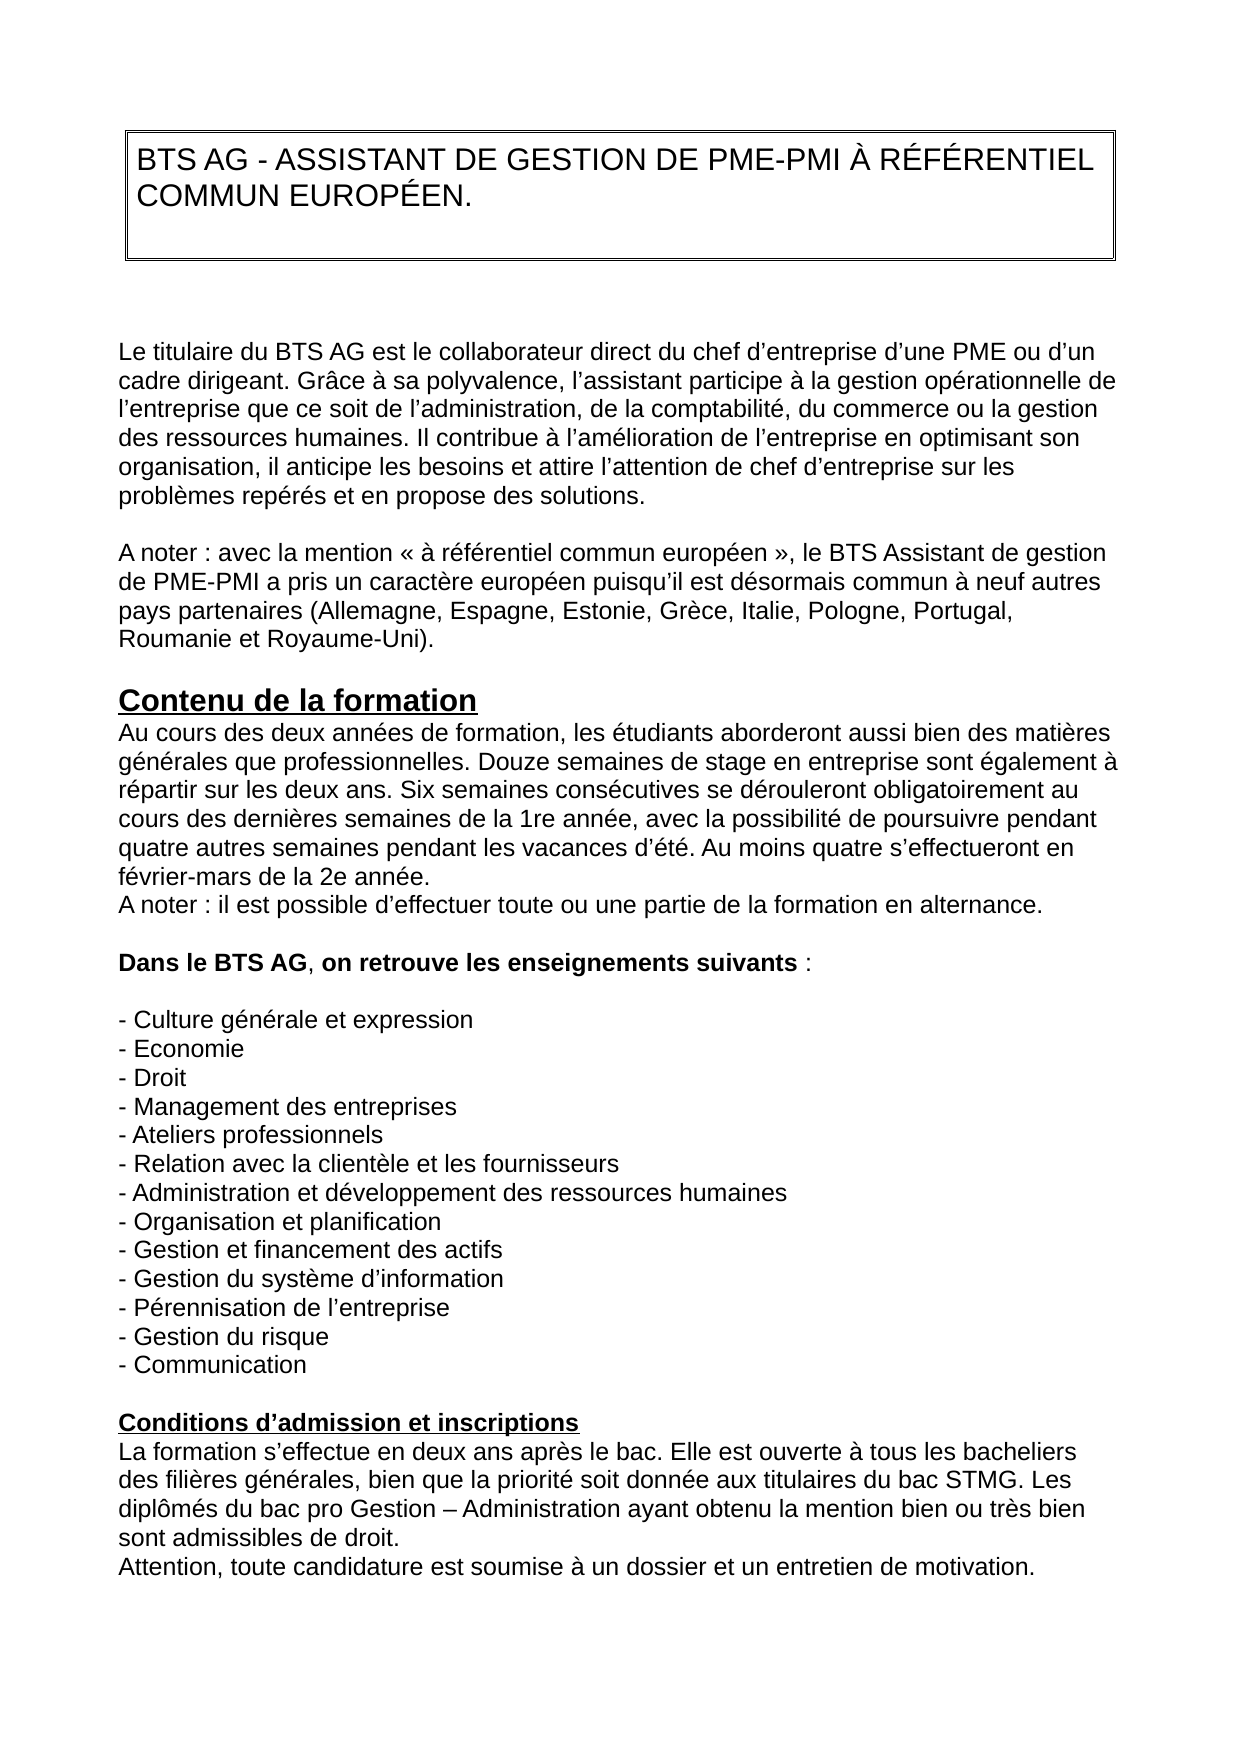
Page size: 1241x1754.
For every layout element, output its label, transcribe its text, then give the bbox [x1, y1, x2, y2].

text - Gestion du risque [118, 1322, 1122, 1350]
text - Communication [118, 1350, 1122, 1379]
text A noter : avec la mention « à référentiel commun européen », le BTS Assistant de gestion de PME-PMI a pris un caractère européen puisqu’il est désormais commun à neuf autres pays partenaires (Allemagne, Espagne, Estonie, Grèce, Italie, Pologne, Portugal, Roumanie et Royaume-Uni). [118, 538, 1122, 653]
text Conditions d’admission et inscriptions [118, 1408, 1122, 1437]
text - Pérennisation de l’entreprise [118, 1293, 1122, 1322]
text - Relation avec la clientèle et les fournisseurs [118, 1149, 1122, 1178]
text - Administration et développement des ressources humaines [118, 1178, 1122, 1207]
text - Management des entreprises [118, 1092, 1122, 1120]
text Contenu de la formation [118, 682, 1122, 718]
text Attention, toute candidature est soumise à un dossier et un entretien de motivation. [118, 1552, 1122, 1580]
text - Economie [118, 1034, 1122, 1063]
text - Culture générale et expression [118, 1005, 1122, 1034]
text - Organisation et planification [118, 1207, 1122, 1235]
text La formation s’effectue en deux ans après le bac. Elle est ouverte à tous les bacheliers des filières générales, bien que la priorité soit donnée aux titulaires du bac STMG. Les diplômés du bac pro Gestion – Administration ayant obtenu la mention bien ou très bien sont admissibles de droit. [118, 1437, 1122, 1552]
text - Ateliers professionnels [118, 1120, 1122, 1149]
text BTS AG - ASSISTANT DE GESTION DE PME-PMI À RÉFÉRENTIEL COMMUN EUROPÉEN. [136, 141, 1104, 213]
text Dans le BTS AG, on retrouve les enseignements suivants : [118, 948, 1122, 977]
text Au cours des deux années de formation, les étudiants aborderont aussi bien des matières générales que professionnelles. Douze semaines de stage en entreprise sont également à répartir sur les deux ans. Six semaines consécutives se dérouleront obligatoirement au cours des dernières semaines de la 1re année, avec la possibilité de poursuivre pendant quatre autres semaines pendant les vacances d’été. Au moins quatre s’effectueront en février-mars de la 2e année. [118, 718, 1122, 890]
text Le titulaire du BTS AG est le collaborateur direct du chef d’entreprise d’une PME ou d’un cadre dirigeant. Grâce à sa polyvalence, l’assistant participe à la gestion opérationnelle de l’entreprise que ce soit de l’administration, de la comptabilité, du commerce ou la gestion des ressources humaines. Il contribue à l’amélioration de l’entreprise en optimisant son organisation, il anticipe les besoins et attire l’attention de chef d’entreprise sur les problèmes repérés et en propose des solutions. [118, 337, 1122, 509]
text - Gestion et financement des actifs [118, 1235, 1122, 1264]
text - Gestion du système d’information [118, 1264, 1122, 1293]
text - Droit [118, 1063, 1122, 1092]
text A noter : il est possible d’effectuer toute ou une partie de la formation en alternance. [118, 890, 1122, 919]
